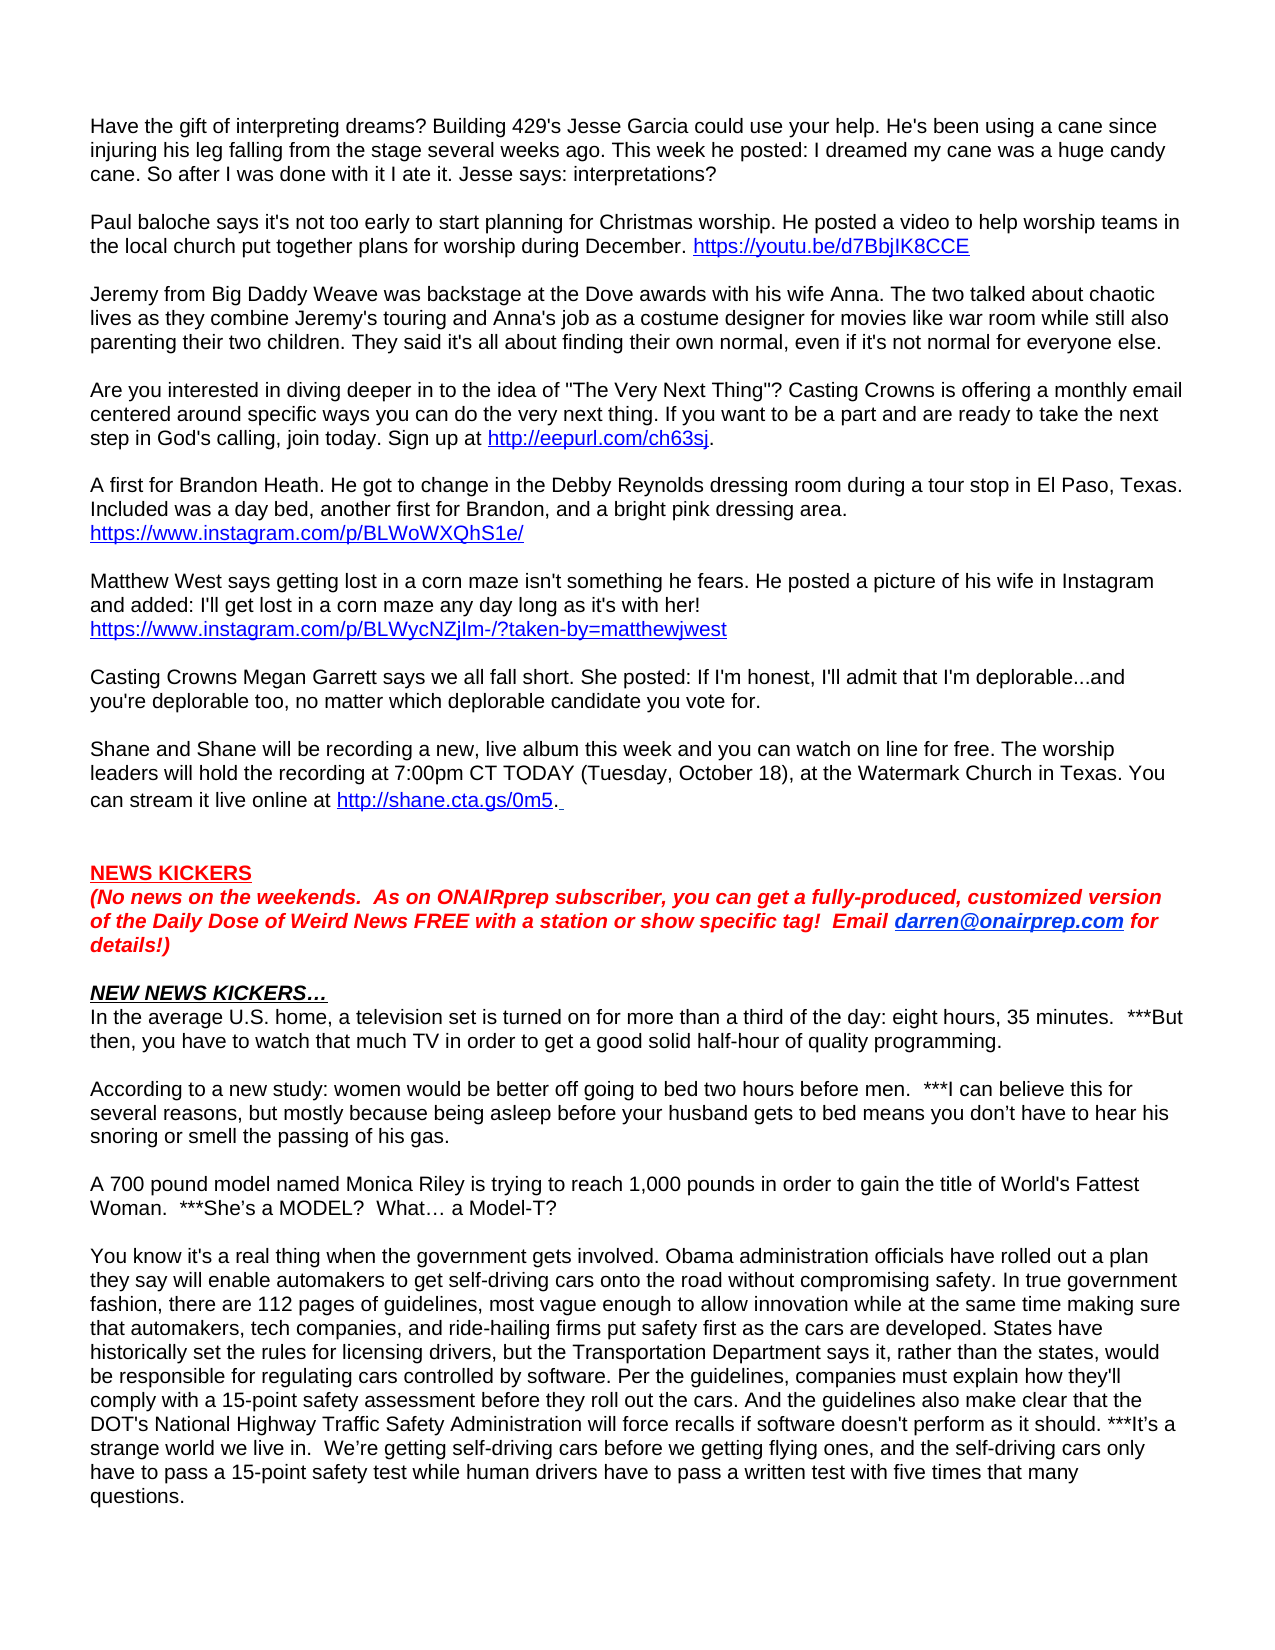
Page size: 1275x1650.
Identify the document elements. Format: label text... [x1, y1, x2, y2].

text NEW NEWS KICKERS… [90, 981, 1185, 1004]
text A first for Brandon Heath. He got to change in the Debby Reynolds dressing room during a tour stop in El Paso, Texas. Included was a day bed, another first for Brandon, and a bright pink dressing area. [90, 473, 1185, 521]
text A 700 pound model named Monica Riley is trying to reach 1,000 pounds in order to gain the title of World's Fattest Woman. ***She’s a MODEL? What… a Model-T? [90, 1172, 1185, 1220]
text (No news on the weekends. As on ONAIRprep subscriber, you can get a fully-produced, customized version of the Daily Dose of Weird News FREE with a station or show specific tag! Email darren@onairprep.com for details!) [90, 885, 1185, 957]
text Paul baloche says it's not too early to start planning for Christmas worship. He posted a video to help worship teams in the local church put together plans for worship during December. https://youtu.be/d7BbjIK8CCE [90, 210, 1185, 258]
text You know it's a real thing when the government gets involved. Obama administration officials have rolled out a plan they say will enable automakers to get self-driving cars onto the road without compromising safety. In true government fashion, there are 112 pages of guidelines, most vague enough to allow innovation while at the same time making sure that automakers, tech companies, and ride-hailing firms put safety first as the cars are developed. States have historically set the rules for licensing drivers, but the Transportation Department says it, rather than the states, would be responsible for regulating cars controlled by software. Per the guidelines, companies must explain how they'll comply with a 15-point safety assessment before they roll out the cars. And the guidelines also make clear that the DOT's National Highway Traffic Safety Administration will force recalls if software doesn't perform as it should. ***It’s a strange world we live in. We’re getting self-driving cars before we getting flying ones, and the self-driving cars only have to pass a 15-point safety test while human drivers have to pass a written test with five times that many questions. [90, 1244, 1185, 1508]
text In the average U.S. home, a television set is turned on for more than a third of the day: eight hours, 35 minutes. ***But then, you have to watch that much TV in order to get a good solid half-hour of quality programming. [90, 1004, 1185, 1052]
text Shane and Shane will be recording a new, live album this week and you can watch on line for free. The worship leaders will hold the recording at 7:00pm CT TODAY (Tuesday, October 18), at the Watermark Church in Texas. You can stream it live online at http://shane.cta.gs/0m5. [90, 737, 1185, 813]
text NEWS KICKERS [90, 861, 1185, 885]
text https://www.instagram.com/p/BLWycNZjIm-/?taken-by=matthewjwest [90, 617, 1185, 641]
text Casting Crowns Megan Garrett says we all fall short. She posted: If I'm honest, I'll admit that I'm deplorable...and you're deplorable too, no matter which deplorable candidate you vote for. [90, 665, 1185, 713]
text Matthew West says getting lost in a corn maze isn't something he fears. He posted a picture of his wife in Instagram and added: I'll get lost in a corn maze any day long as it's with her! [90, 569, 1185, 617]
text Jeremy from Big Daddy Weave was backstage at the Dove awards with his wife Anna. The two talked about chaotic lives as they combine Jeremy's touring and Anna's job as a costume designer for movies like war room while still also parenting their two children. They said it's all about finding their own normal, even if it's not normal for everyone else. [90, 282, 1185, 353]
text Have the gift of interpreting dreams? Building 429's Jesse Garcia could use your help. He's been using a cane since injuring his leg falling from the stage several weeks ago. This week he posted: I dreamed my cane was a huge candy cane. So after I was done with it I ate it. Jesse says: interpretations? [90, 114, 1185, 186]
text Are you interested in diving deeper in to the idea of "The Very Next Thing"? Casting Crowns is offering a monthly email centered around specific ways you can do the very next thing. If you want to be a part and are ready to take the next step in God's calling, join today. Sign up at http://eepurl.com/ch63sj. [90, 377, 1185, 449]
text https://www.instagram.com/p/BLWoWXQhS1e/ [90, 521, 1185, 545]
text According to a new study: women would be better off going to bed two hours before men. ***I can believe this for several reasons, but mostly because being asleep before your husband gets to bed means you don’t have to hear his snoring or smell the passing of his gas. [90, 1076, 1185, 1148]
